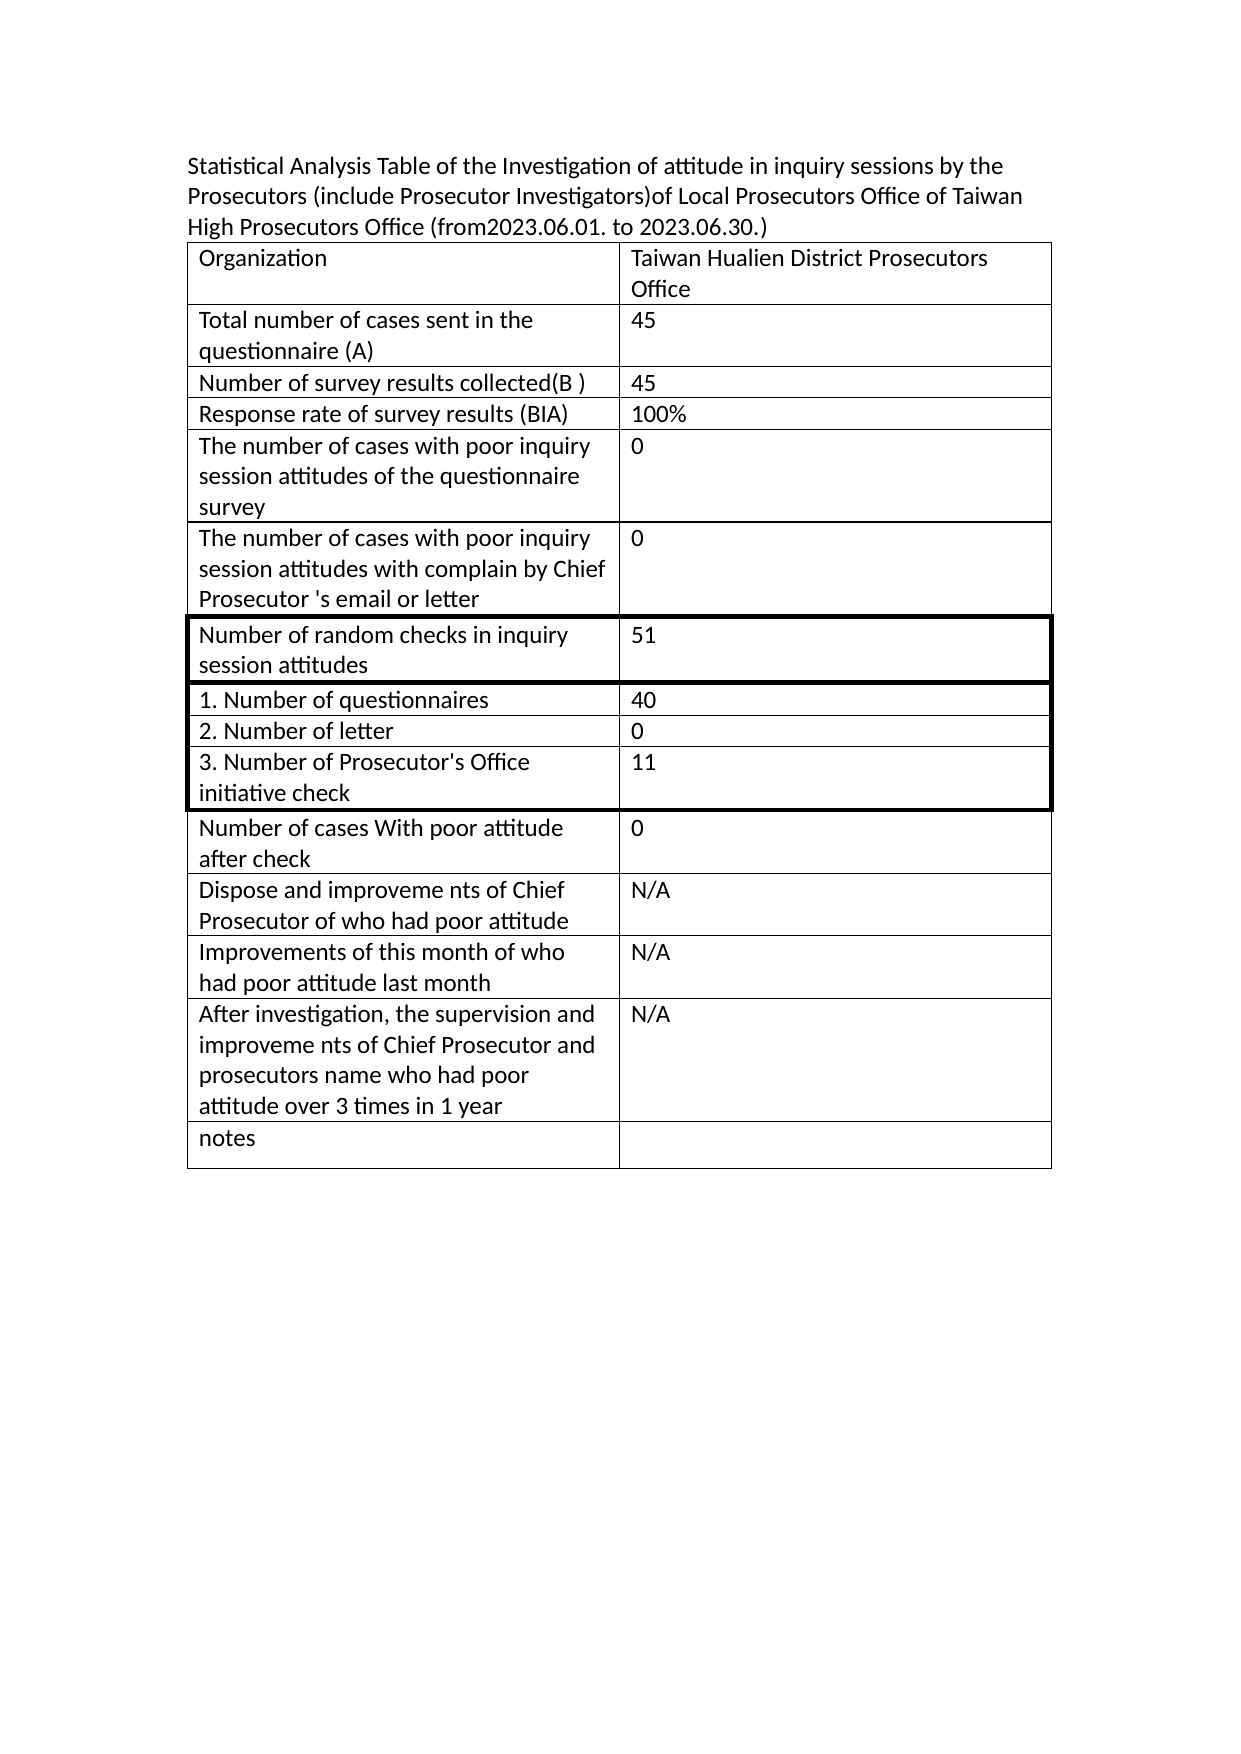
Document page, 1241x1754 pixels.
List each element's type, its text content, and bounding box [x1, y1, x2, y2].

table_cell After investigation, the supervision and improveme nts of Chief Prosecutor and prosecutors name who had poor attitude over 3 times in 1 year [188, 999, 619, 1121]
table_cell Number of cases With poor attitude after check [188, 812, 619, 873]
table_cell 0 [620, 430, 1051, 521]
table_cell 11 [620, 747, 1049, 808]
table_cell 1. Number of questionnaires [190, 685, 619, 715]
table_cell N/A [620, 936, 1051, 997]
table_cell 3. Number of Prosecutor's Office initiative check [190, 747, 619, 808]
table_cell Total number of cases sent in the questionnaire (A) [188, 305, 619, 366]
table_cell 100% [620, 398, 1051, 429]
table_cell Dispose and improveme nts of Chief Prosecutor of who had poor attitude [188, 874, 619, 935]
table_cell 40 [620, 685, 1049, 715]
table_cell N/A [620, 999, 1051, 1121]
table_cell notes [188, 1122, 619, 1167]
table_header Organization [188, 243, 619, 304]
table_cell 0 [620, 812, 1051, 873]
table_cell 45 [620, 367, 1051, 397]
table_cell 0 [620, 716, 1049, 746]
text Statistical Analysis Table of the Investigation of attitude in inquiry sessions by the Prosecutors (include Prosecutor Investigators)of Local Prosecutors Office of Taiwan High Prosecutors Office (from2023.06.01. to 2023.06.30.) [187, 150, 1053, 242]
table_cell [620, 1122, 1051, 1167]
table_cell 45 [620, 305, 1051, 366]
table_cell The number of cases with poor inquiry session attitudes of the questionnaire survey [188, 430, 619, 521]
table_cell Number of random checks in inquiry session attitudes [190, 619, 619, 680]
table_cell The number of cases with poor inquiry session attitudes with complain by Chief Prosecutor 's email or letter [188, 523, 619, 614]
table_cell N/A [620, 874, 1051, 935]
table_cell Number of survey results collected(B ) [188, 367, 619, 397]
table_cell 2. Number of letter [190, 716, 619, 746]
table_cell 0 [620, 523, 1051, 614]
table_cell 51 [620, 619, 1049, 680]
table_cell Improvements of this month of who had poor attitude last month [188, 936, 619, 997]
table_header Taiwan Hualien District Prosecutors Office [620, 243, 1051, 304]
table_cell Response rate of survey results (BIA) [188, 398, 619, 429]
